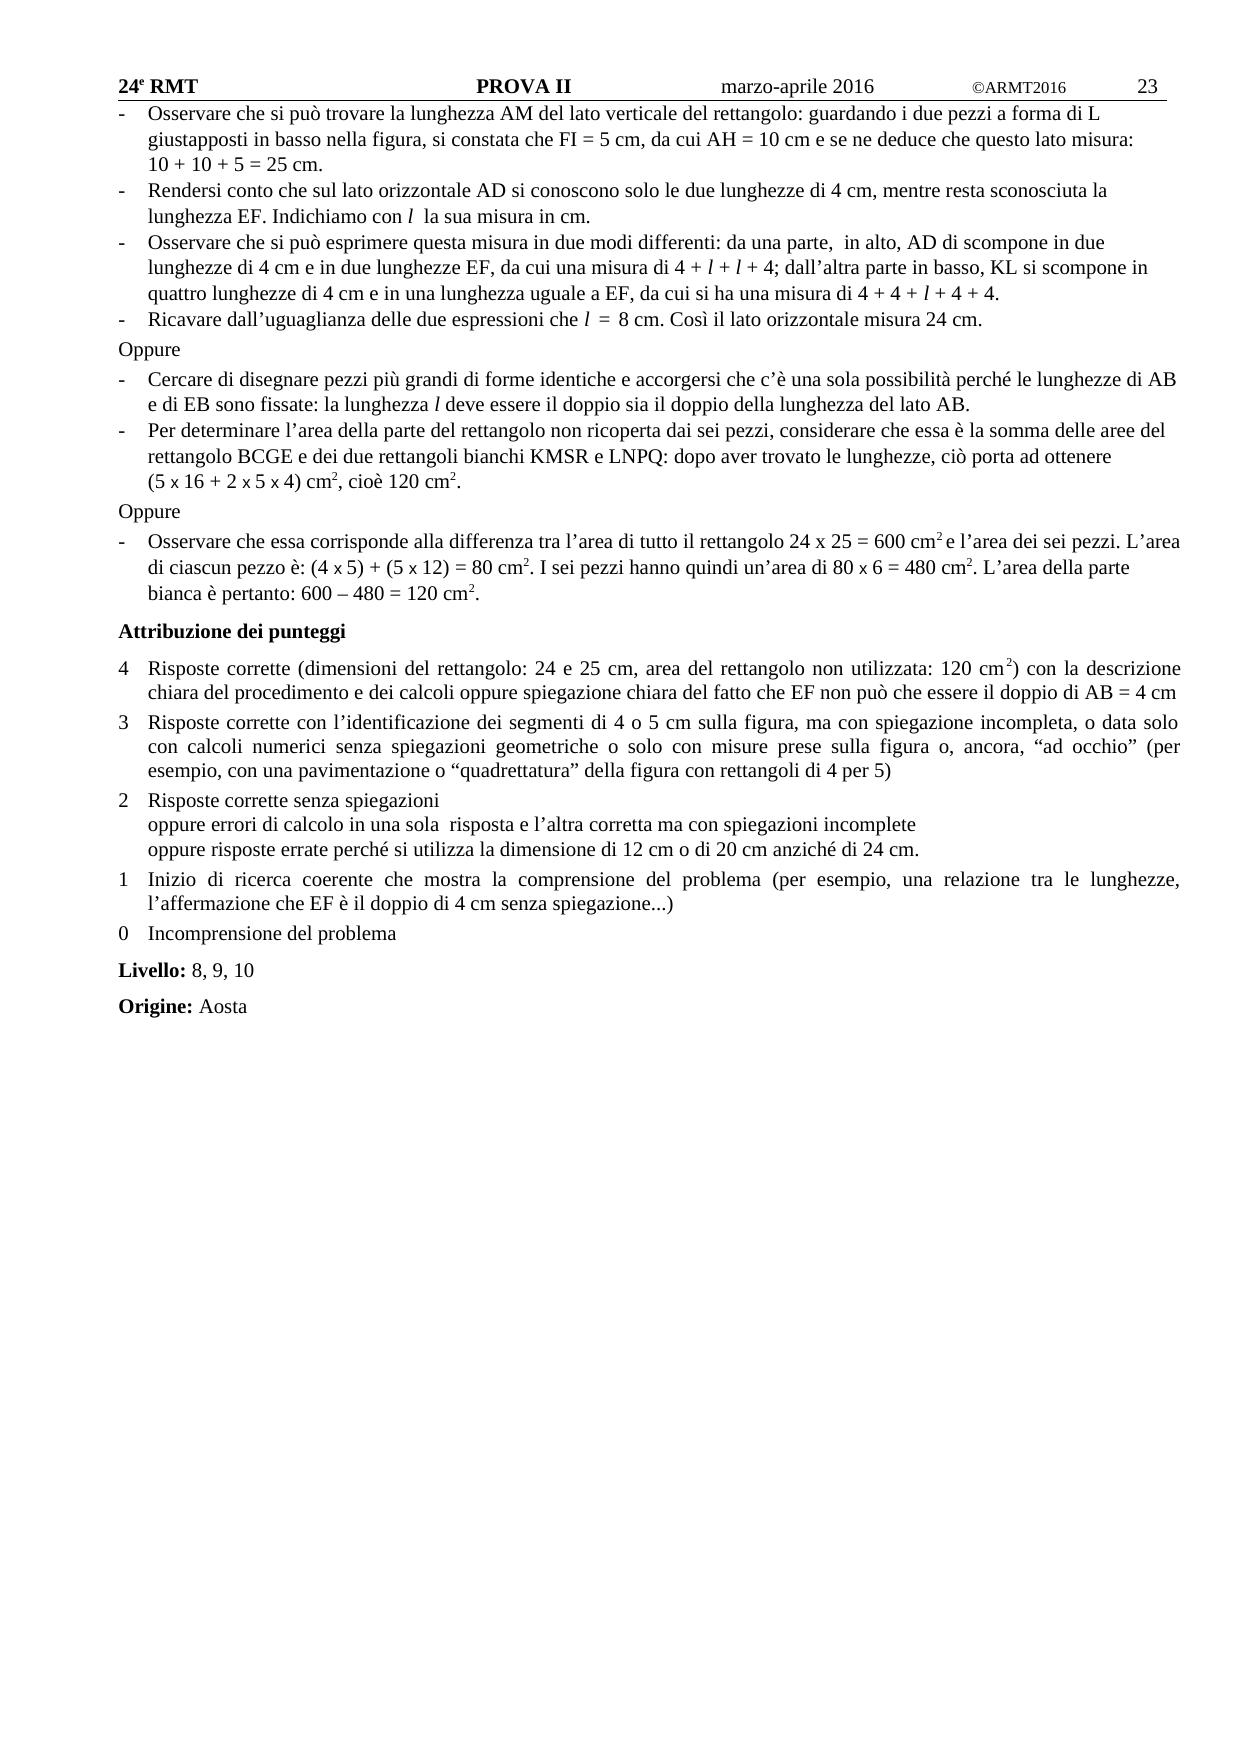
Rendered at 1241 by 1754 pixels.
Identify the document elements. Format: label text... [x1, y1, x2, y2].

text - Cercare di disegnare pezzi più grandi di forme identiche e accorgersi che c’è una sola possibilità perché le lunghezze di AB e di EB sono fissate: la lunghezza l deve essere il doppio sia il doppio della lunghezza del lato AB. [118, 367, 1181, 416]
text - Osservare che si può esprimere questa misura in due modi differenti: da una parte, in alto, AD di scompone in due lunghezze di 4 cm e in due lunghezze EF, da cui una misura di 4 + l + l + 4; dall’altra parte in basso, KL si scompone in quattro lunghezze di 4 cm e in una lunghezza uguale a EF, da cui si ha una misura di 4 + 4 + l + 4 + 4. [118, 229, 1181, 305]
text oppure errori di calcolo in una sola risposta e l’altra corretta ma con spiegazioni incomplete [118, 812, 1181, 836]
text Attribuzione dei punteggi [118, 619, 1181, 643]
text 3 Risposte corrette con l’identificazione dei segmenti di 4 o 5 cm sulla figura, ma con spiegazione incompleta, o data solo con calcoli numerici senza spiegazioni geometriche o solo con misure prese sulla figura o, ancora, “ad occhio” (per esempio, con una pavimentazione o “quadrettatura” della figura con rettangoli di 4 per 5) [118, 710, 1181, 782]
text - Ricavare dall’uguaglianza delle due espressioni che l = 8 cm. Così il lato orizzontale misura 24 cm. [118, 307, 1181, 331]
text Origine: Aosta [118, 994, 1181, 1018]
text Oppure [118, 337, 1181, 361]
text 0 Incomprensione del problema [118, 921, 1181, 945]
text - Per determinare l’area della parte del rettangolo non ricoperta dai sei pezzi, considerare che essa è la somma delle aree del rettangolo BCGE e dei due rettangoli bianchi KMSR e LNPQ: dopo aver trovato le lunghezze, ciò porta ad ottenere (5 x 16 + 2 x 5 x 4) cm2, cioè 120 cm2. [118, 418, 1181, 493]
text Oppure [118, 499, 1181, 523]
text - Osservare che si può trovare la lunghezza AM del lato verticale del rettangolo: guardando i due pezzi a forma di L giustapposti in basso nella figura, si constata che FI = 5 cm, da cui AH = 10 cm e se ne deduce che questo lato misura: 10 + 10 + 5 = 25 cm. [118, 101, 1181, 176]
text 2 Risposte corrette senza spiegazioni [118, 788, 1181, 812]
text - Rendersi conto che sul lato orizzontale AD si conoscono solo le due lunghezze di 4 cm, mentre resta sconosciuta la lunghezza EF. Indichiamo con l la sua misura in cm. [118, 178, 1181, 228]
text - Osservare che essa corrisponde alla differenza tra l’area di tutto il rettangolo 24 x 25 = 600 cm2 e l’area dei sei pezzi. L’area di ciascun pezzo è: (4 x 5) + (5 x 12) = 80 cm2. I sei pezzi hanno quindi un’area di 80 x 6 = 480 cm2. L’area della parte bianca è pertanto: 600 – 480 = 120 cm2. [118, 529, 1181, 605]
text Livello: 8, 9, 10 [118, 958, 1181, 982]
text 1 Inizio di ricerca coerente che mostra la comprensione del problema (per esempio, una relazione tra le lunghezze, l’affermazione che EF è il doppio di 4 cm senza spiegazione...) [118, 867, 1181, 915]
text oppure risposte errate perché si utilizza la dimensione di 12 cm o di 20 cm anziché di 24 cm. [118, 836, 1181, 861]
text 4 Risposte corrette (dimensioni del rettangolo: 24 e 25 cm, area del rettangolo non utilizzata: 120 cm2) con la descrizione chiara del procedimento e dei calcoli oppure spiegazione chiara del fatto che EF non può che essere il doppio di AB = 4 cm [118, 656, 1181, 704]
